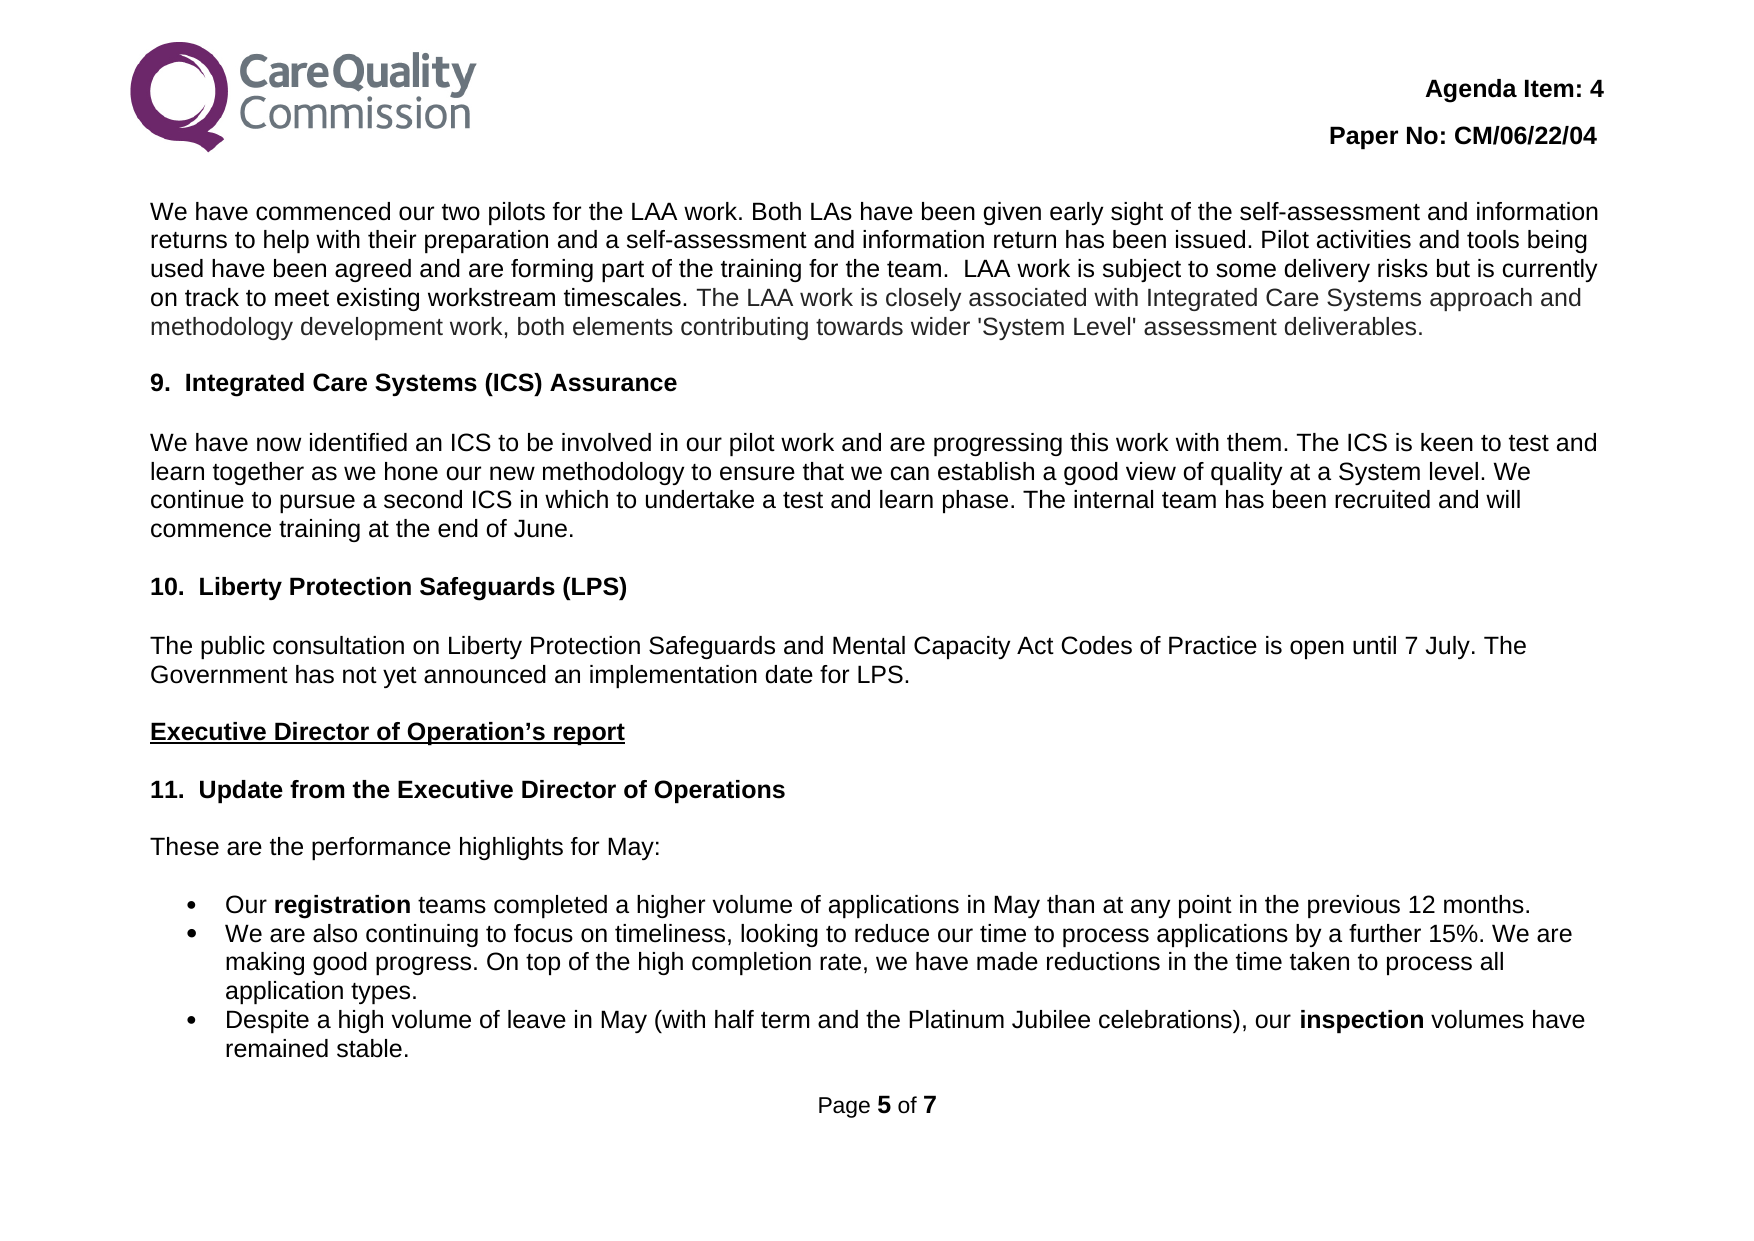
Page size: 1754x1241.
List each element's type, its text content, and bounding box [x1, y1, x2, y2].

text The public consultation on Liberty Protection Safeguards and Mental Capacity Act Codes of Practice is open until 7 July. The Government has not yet announced an implementation date for LPS. [150, 631, 1604, 688]
text 9. Integrated Care Systems (ICS) Assurance [150, 368, 1604, 397]
text These are the performance highlights for May: [150, 832, 1604, 861]
list Despite a high volume of leave in May (with half term and the Platinum Jubilee celebrations), our inspection volumes have remained stable. [187, 1005, 1604, 1062]
list Our registration teams completed a higher volume of applications in May than at any point in the previous 12 months. [187, 890, 1604, 918]
text We have commenced our two pilots for the LAA work. Both LAs have been given early sight of the self-assessment and information returns to help with their preparation and a self-assessment and information return has been issued. Pilot activities and tools being used have been agreed and are forming part of the training for the team. LAA work is subject to some delivery risks but is currently on track to meet existing workstream timescales. The LAA work is closely associated with Integrated Care Systems approach and methodology development work, both elements contributing towards wider 'System Level' assessment deliverables. [150, 197, 1604, 340]
list We are also continuing to focus on timeliness, looking to reduce our time to process applications by a further 15%. We are making good progress. On top of the high completion rate, we have made reductions in the time taken to process all application types. [187, 918, 1604, 1005]
text 10. Liberty Protection Safeguards (LPS) [150, 572, 1604, 600]
text 11. Update from the Executive Director of Operations [150, 775, 1604, 803]
text We have now identified an ICS to be involved in our pilot work and are progressing this work with them. The ICS is keen to test and learn together as we hone our new methodology to ensure that we can establish a good view of quality at a System level. We continue to pursue a second ICS in which to undertake a test and learn phase. The internal team has been recruited and will commence training at the end of June. [150, 428, 1604, 543]
text Executive Director of Operation’s report [150, 717, 1604, 746]
